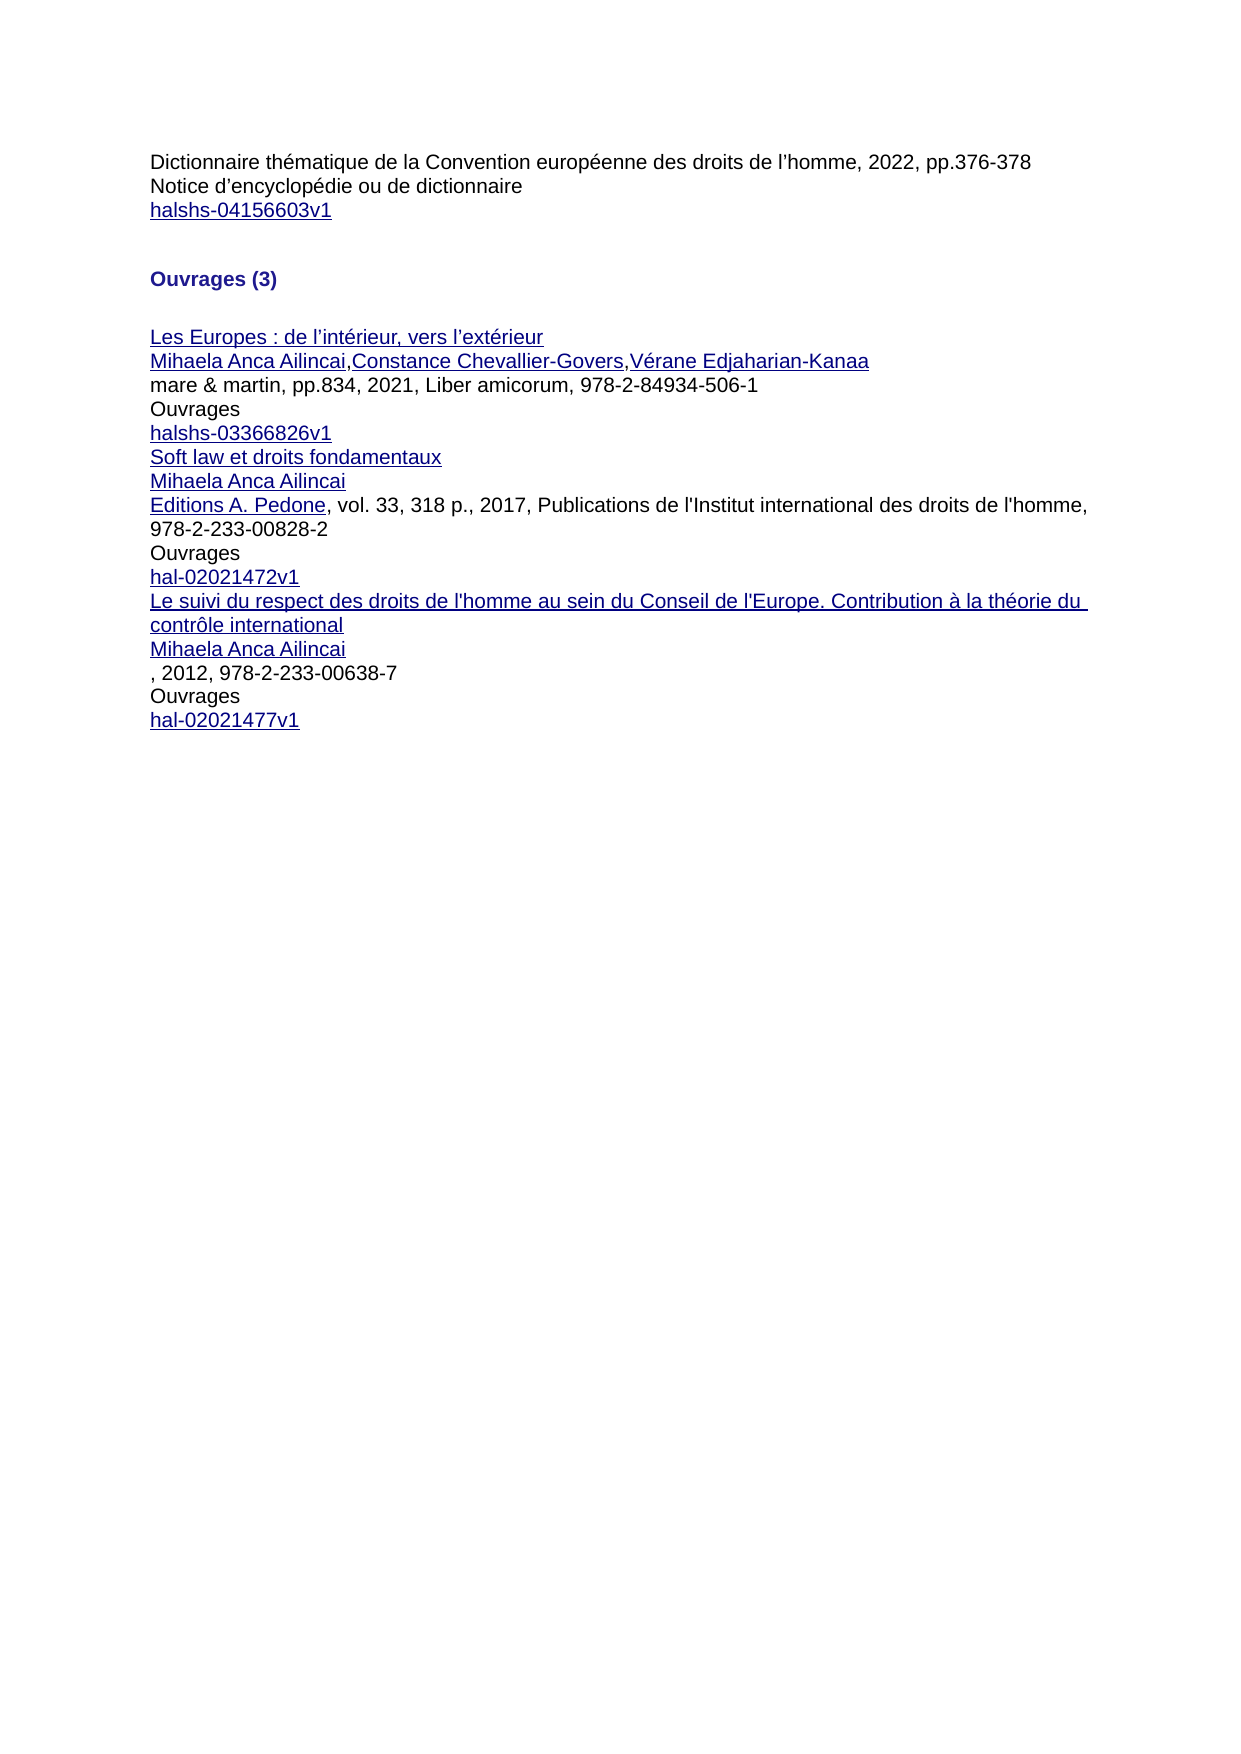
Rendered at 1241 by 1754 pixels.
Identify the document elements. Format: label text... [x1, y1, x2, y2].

table_header Dictionnaire thématique de la Convention européenne des droits de l’homme, 2022, pp.376-378 Notice d’encyclopédie ou de dictionnaire halshs-04156603v1 [150, 150, 1090, 222]
subtitle Ouvrages (3) [150, 267, 1090, 291]
table_cell Soft law et droits fondamentaux Mihaela Anca Ailincai Editions A. Pedone, vol. 33, 318 p., 2017, Publications de l'Institut international des droits de l'homme, 978-2-233-00828-2 Ouvrages hal-02021472v1 [150, 445, 1090, 588]
table_header Les Europes : de l’intérieur, vers l’extérieur Mihaela Anca Ailincai,Constance Chevallier-Govers,Vérane Edjaharian-Kanaa mare & martin, pp.834, 2021, Liber amicorum, 978-2-84934-506-1 Ouvrages halshs-03366826v1 [150, 325, 1090, 445]
table_cell Le suivi du respect des droits de l'homme au sein du Conseil de l'Europe. Contribution à la théorie du contrôle international Mihaela Anca Ailincai , 2012, 978-2-233-00638-7 Ouvrages hal-02021477v1 [150, 589, 1090, 732]
